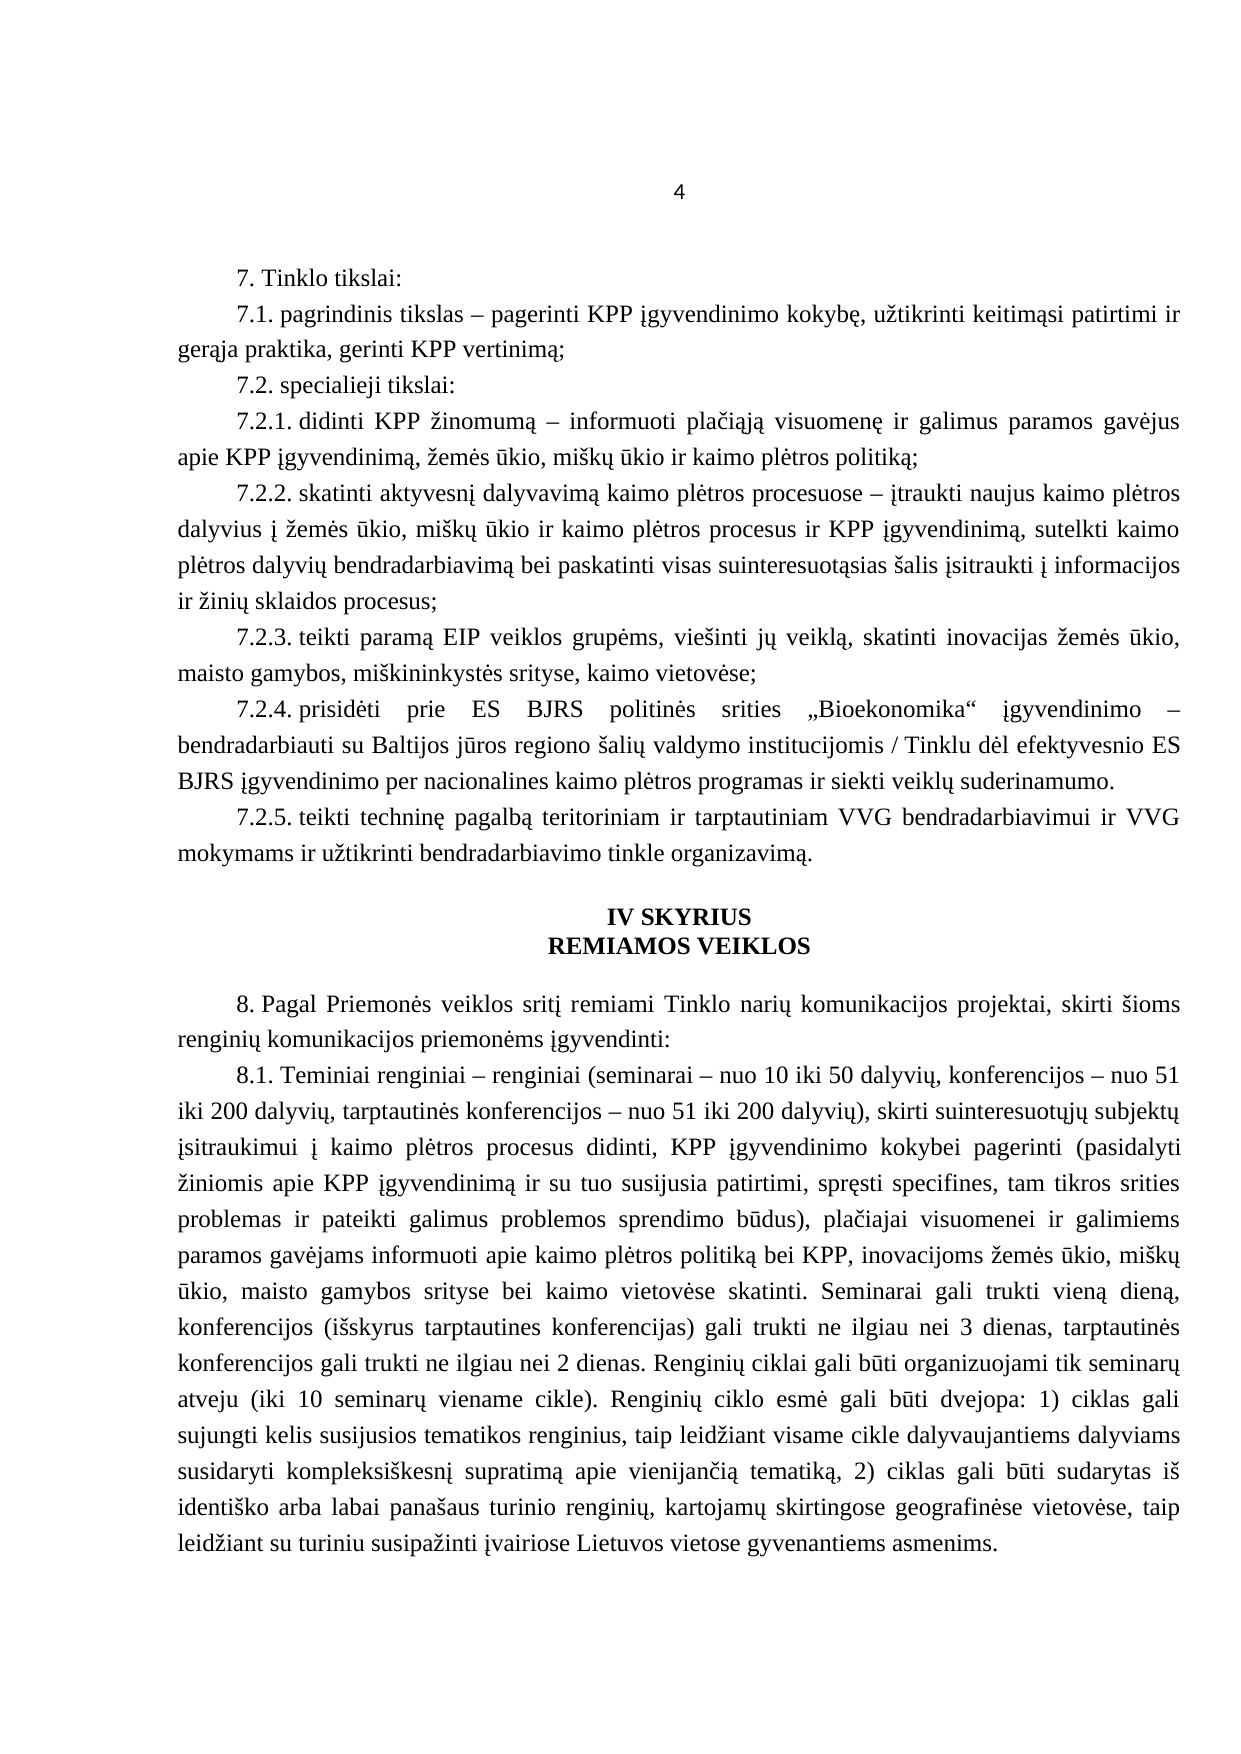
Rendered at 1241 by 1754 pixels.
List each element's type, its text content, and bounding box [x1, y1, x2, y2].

text IV SKYRIUS [177, 902, 1181, 931]
text REMIAMOS VEIKLOS [177, 931, 1181, 960]
text 8. Pagal Priemonės veiklos sritį remiami Tinklo narių komunikacijos projektai, skirti šioms renginių komunikacijos priemonėms įgyvendinti: [177, 989, 1181, 1053]
text 7.2.1. didinti KPP žinomumą – informuoti plačiąją visuomenę ir galimus paramos gavėjus apie KPP įgyvendinimą, žemės ūkio, miškų ūkio ir kaimo plėtros politiką; [177, 406, 1181, 471]
text 7.2.3. teikti paramą EIP veiklos grupėms, viešinti jų veiklą, skatinti inovacijas žemės ūkio, maisto gamybos, miškininkystės srityse, kaimo vietovėse; [177, 622, 1181, 687]
text 7. Tinklo tikslai: [177, 263, 1181, 291]
text 7.2.4. prisidėti prie ES BJRS politinės srities „Bioekonomika“ įgyvendinimo – bendradarbiauti su Baltijos jūros regiono šalių valdymo institucijomis / Tinklu dėl efektyvesnio ES BJRS įgyvendinimo per nacionalines kaimo plėtros programas ir siekti veiklų suderinamumo. [177, 694, 1181, 794]
text 7.1. pagrindinis tikslas – pagerinti KPP įgyvendinimo kokybę, užtikrinti keitimąsi patirtimi ir gerąja praktika, gerinti KPP vertinimą; [177, 299, 1181, 363]
text 8.1. Teminiai renginiai – renginiai (seminarai – nuo 10 iki 50 dalyvių, konferencijos – nuo 51 iki 200 dalyvių, tarptautinės konferencijos – nuo 51 iki 200 dalyvių), skirti suinteresuotųjų subjektų įsitraukimui į kaimo plėtros procesus didinti, KPP įgyvendinimo kokybei pagerinti (pasidalyti žiniomis apie KPP įgyvendinimą ir su tuo susijusia patirtimi, spręsti specifines, tam tikros srities problemas ir pateikti galimus problemos sprendimo būdus), plačiajai visuomenei ir galimiems paramos gavėjams informuoti apie kaimo plėtros politiką bei KPP, inovacijoms žemės ūkio, miškų ūkio, maisto gamybos srityse bei kaimo vietovėse skatinti. Seminarai gali trukti vieną dieną, konferencijos (išskyrus tarptautines konferencijas) gali trukti ne ilgiau nei 3 dienas, tarptautinės konferencijos gali trukti ne ilgiau nei 2 dienas. Renginių ciklai gali būti organizuojami tik seminarų atveju (iki 10 seminarų viename cikle). Renginių ciklo esmė gali būti dvejopa: 1) ciklas gali sujungti kelis susijusios tematikos renginius, taip leidžiant visame cikle dalyvaujantiems dalyviams susidaryti kompleksiškesnį supratimą apie vienijančią tematiką, 2) ciklas gali būti sudarytas iš identiško arba labai panašaus turinio renginių, kartojamų skirtingose geografinėse vietovėse, taip leidžiant su turiniu susipažinti įvairiose Lietuvos vietose gyvenantiems asmenims. [177, 1061, 1181, 1556]
text 7.2.2. skatinti aktyvesnį dalyvavimą kaimo plėtros procesuose – įtraukti naujus kaimo plėtros dalyvius į žemės ūkio, miškų ūkio ir kaimo plėtros procesus ir KPP įgyvendinimą, sutelkti kaimo plėtros dalyvių bendradarbiavimą bei paskatinti visas suinteresuotąsias šalis įsitraukti į informacijos ir žinių sklaidos procesus; [177, 478, 1181, 615]
text 7.2.5. teikti techninę pagalbą teritoriniam ir tarptautiniam VVG bendradarbiavimui ir VVG mokymams ir užtikrinti bendradarbiavimo tinkle organizavimą. [177, 802, 1181, 866]
text 7.2. specialieji tikslai: [177, 371, 1181, 399]
